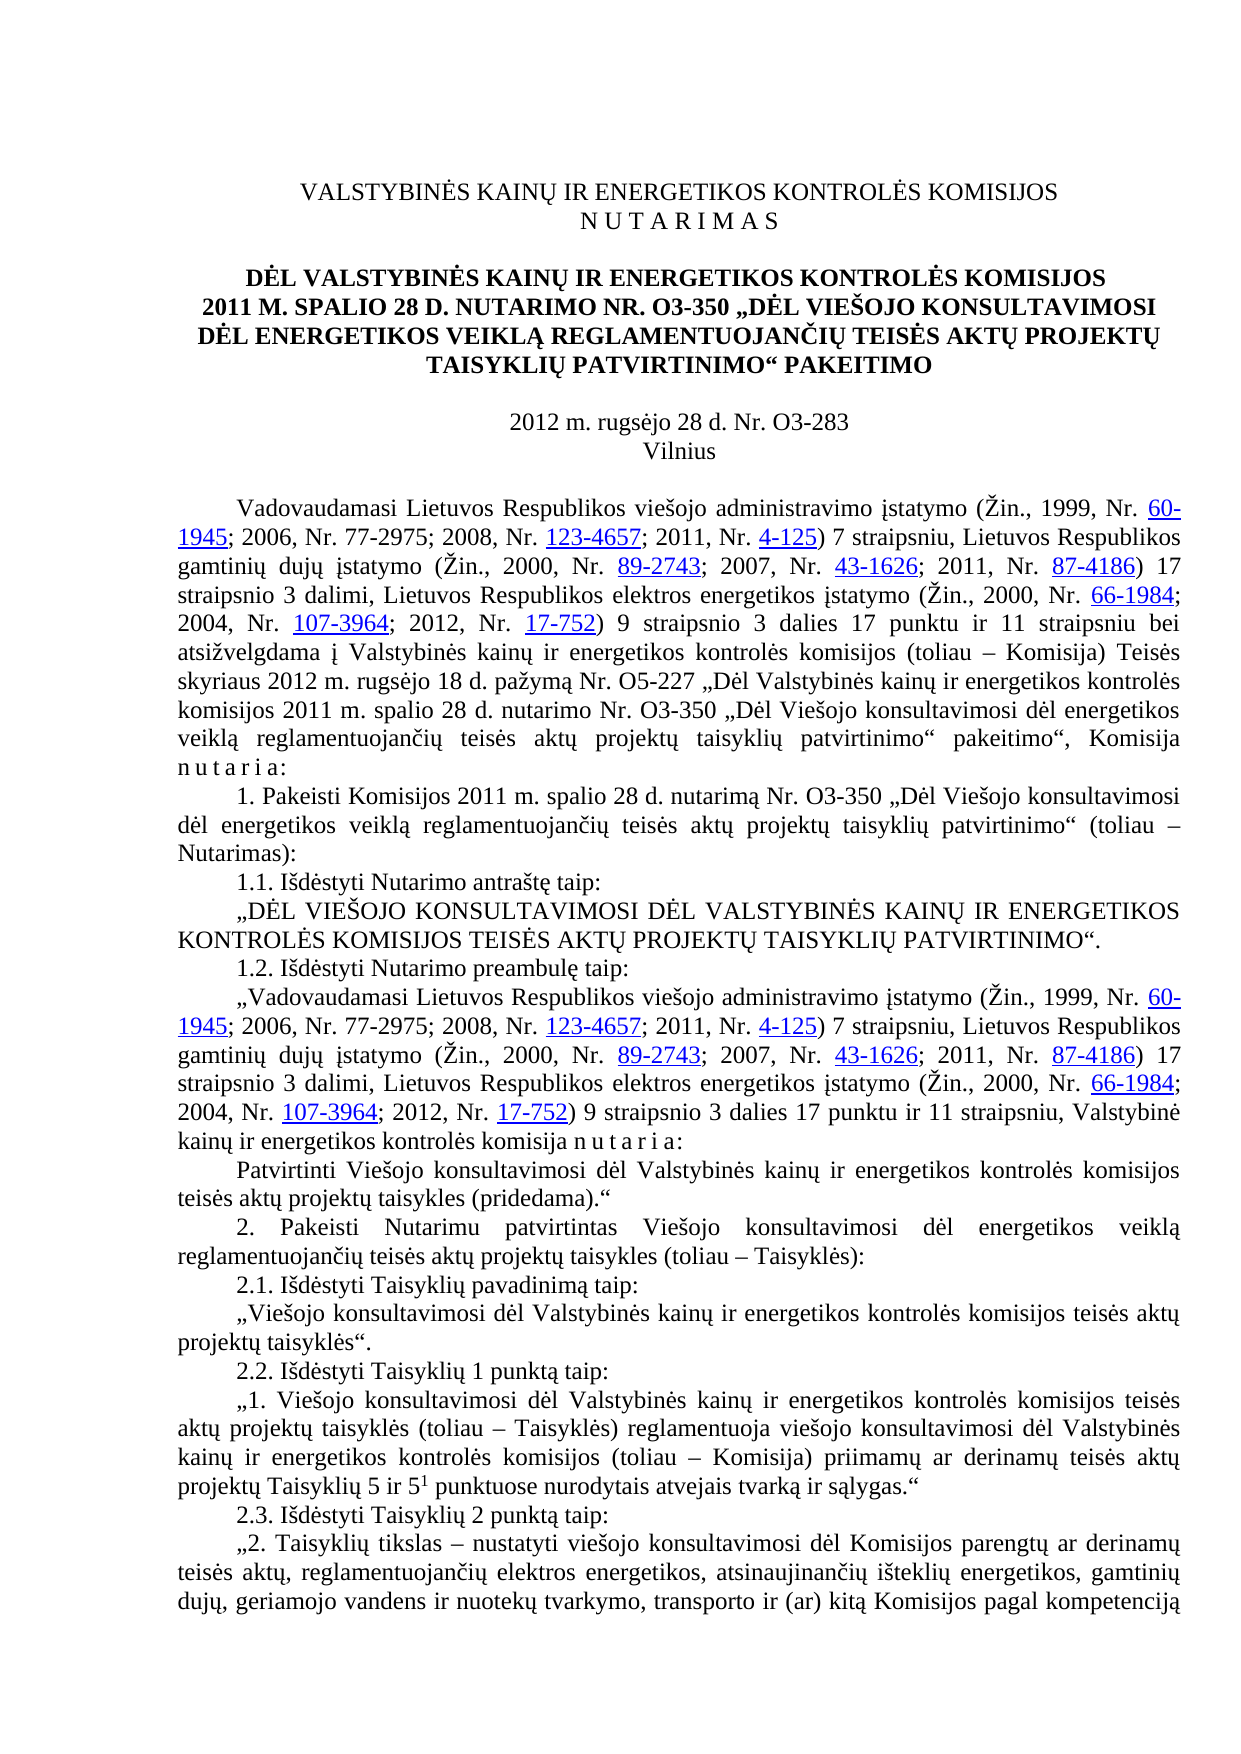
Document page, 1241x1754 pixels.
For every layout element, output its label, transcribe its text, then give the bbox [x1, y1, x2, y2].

text Vilnius [177, 436, 1181, 465]
text 1. Pakeisti Komisijos 2011 m. spalio 28 d. nutarimą Nr. O3-350 „Dėl Viešojo konsultavimosi dėl energetikos veiklą reglamentuojančių teisės aktų projektų taisyklių patvirtinimo“ (toliau – Nutarimas): [177, 781, 1181, 867]
text 2012 m. rugsėjo 28 d. Nr. O3-283 [177, 407, 1181, 436]
text 1.2. Išdėstyti Nutarimo preambulę taip: [177, 953, 1181, 982]
text 2.1. Išdėstyti Taisyklių pavadinimą taip: [177, 1270, 1181, 1298]
text Patvirtinti Viešojo konsultavimosi dėl Valstybinės kainų ir energetikos kontrolės komisijos teisės aktų projektų taisykles (pridedama).“ [177, 1155, 1181, 1212]
text „2. Taisyklių tikslas – nustatyti viešojo konsultavimosi dėl Komisijos parengtų ar derinamų teisės aktų, reglamentuojančių elektros energetikos, atsinaujinančių išteklių energetikos, gamtinių dujų, geriamojo vandens ir nuotekų tvarkymo, transporto ir (ar) kitą Komisijos pagal kompetenciją [177, 1528, 1181, 1615]
text „DĖL VIEŠOJO KONSULTAVIMOSI DĖL VALSTYBINĖS KAINŲ IR ENERGETIKOS KONTROLĖS KOMISIJOS TEISĖS AKTŲ PROJEKTŲ TAISYKLIŲ PATVIRTINIMO“. [177, 896, 1181, 953]
text Vadovaudamasi Lietuvos Respublikos viešojo administravimo įstatymo (Žin., 1999, Nr. 60-1945; 2006, Nr. 77-2975; 2008, Nr. 123-4657; 2011, Nr. 4-125) 7 straipsniu, Lietuvos Respublikos gamtinių dujų įstatymo (Žin., 2000, Nr. 89-2743; 2007, Nr. 43-1626; 2011, Nr. 87-4186) 17 straipsnio 3 dalimi, Lietuvos Respublikos elektros energetikos įstatymo (Žin., 2000, Nr. 66-1984; 2004, Nr. 107-3964; 2012, Nr. 17-752) 9 straipsnio 3 dalies 17 punktu ir 11 straipsniu bei atsižvelgdama į Valstybinės kainų ir energetikos kontrolės komisijos (toliau – Komisija) Teisės skyriaus 2012 m. rugsėjo 18 d. pažymą Nr. O5-227 „Dėl Valstybinės kainų ir energetikos kontrolės komisijos 2011 m. spalio 28 d. nutarimo Nr. O3-350 „Dėl Viešojo konsultavimosi dėl energetikos veiklą reglamentuojančių teisės aktų projektų taisyklių patvirtinimo“ pakeitimo“, Komisija nutaria: [177, 493, 1181, 781]
text 2.2. Išdėstyti Taisyklių 1 punktą taip: [177, 1356, 1181, 1385]
text „Vadovaudamasi Lietuvos Respublikos viešojo administravimo įstatymo (Žin., 1999, Nr. 60-1945; 2006, Nr. 77-2975; 2008, Nr. 123-4657; 2011, Nr. 4-125) 7 straipsniu, Lietuvos Respublikos gamtinių dujų įstatymo (Žin., 2000, Nr. 89-2743; 2007, Nr. 43-1626; 2011, Nr. 87-4186) 17 straipsnio 3 dalimi, Lietuvos Respublikos elektros energetikos įstatymo (Žin., 2000, Nr. 66-1984; 2004, Nr. 107-3964; 2012, Nr. 17-752) 9 straipsnio 3 dalies 17 punktu ir 11 straipsniu, Valstybinė kainų ir energetikos kontrolės komisija nutaria: [177, 982, 1181, 1155]
text „1. Viešojo konsultavimosi dėl Valstybinės kainų ir energetikos kontrolės komisijos teisės aktų projektų taisyklės (toliau – Taisyklės) reglamentuoja viešojo konsultavimosi dėl Valstybinės kainų ir energetikos kontrolės komisijos (toliau – Komisija) priimamų ar derinamų teisės aktų projektų Taisyklių 5 ir 51 punktuose nurodytais atvejais tvarką ir sąlygas.“ [177, 1385, 1181, 1500]
text VALSTYBINĖS KAINŲ IR ENERGETIKOS KONTROLĖS KOMISIJOS [177, 177, 1181, 206]
text DĖL VALSTYBINĖS KAINŲ IR ENERGETIKOS KONTROLĖS KOMISIJOS 2011 M. SPALIO 28 D. NUTARIMO Nr. O3-350 „DĖL VIEŠOJO KONSULTAVIMOSI DĖL ENERGETIKOS VEIKLĄ REGLAMENTUOJANČIŲ TEISĖS AKTŲ PROJEKTŲ TAISYKLIŲ PATVIRTINIMO“ PAKEITIMO [177, 263, 1181, 378]
text 2.3. Išdėstyti Taisyklių 2 punktą taip: [177, 1500, 1181, 1528]
text 2. Pakeisti Nutarimu patvirtintas Viešojo konsultavimosi dėl energetikos veiklą reglamentuojančių teisės aktų projektų taisykles (toliau – Taisyklės): [177, 1212, 1181, 1270]
text „Viešojo konsultavimosi dėl Valstybinės kainų ir energetikos kontrolės komisijos teisės aktų projektų taisyklės“. [177, 1298, 1181, 1356]
text 1.1. Išdėstyti Nutarimo antraštę taip: [177, 867, 1181, 896]
text N U T A R I M A S [177, 206, 1181, 235]
